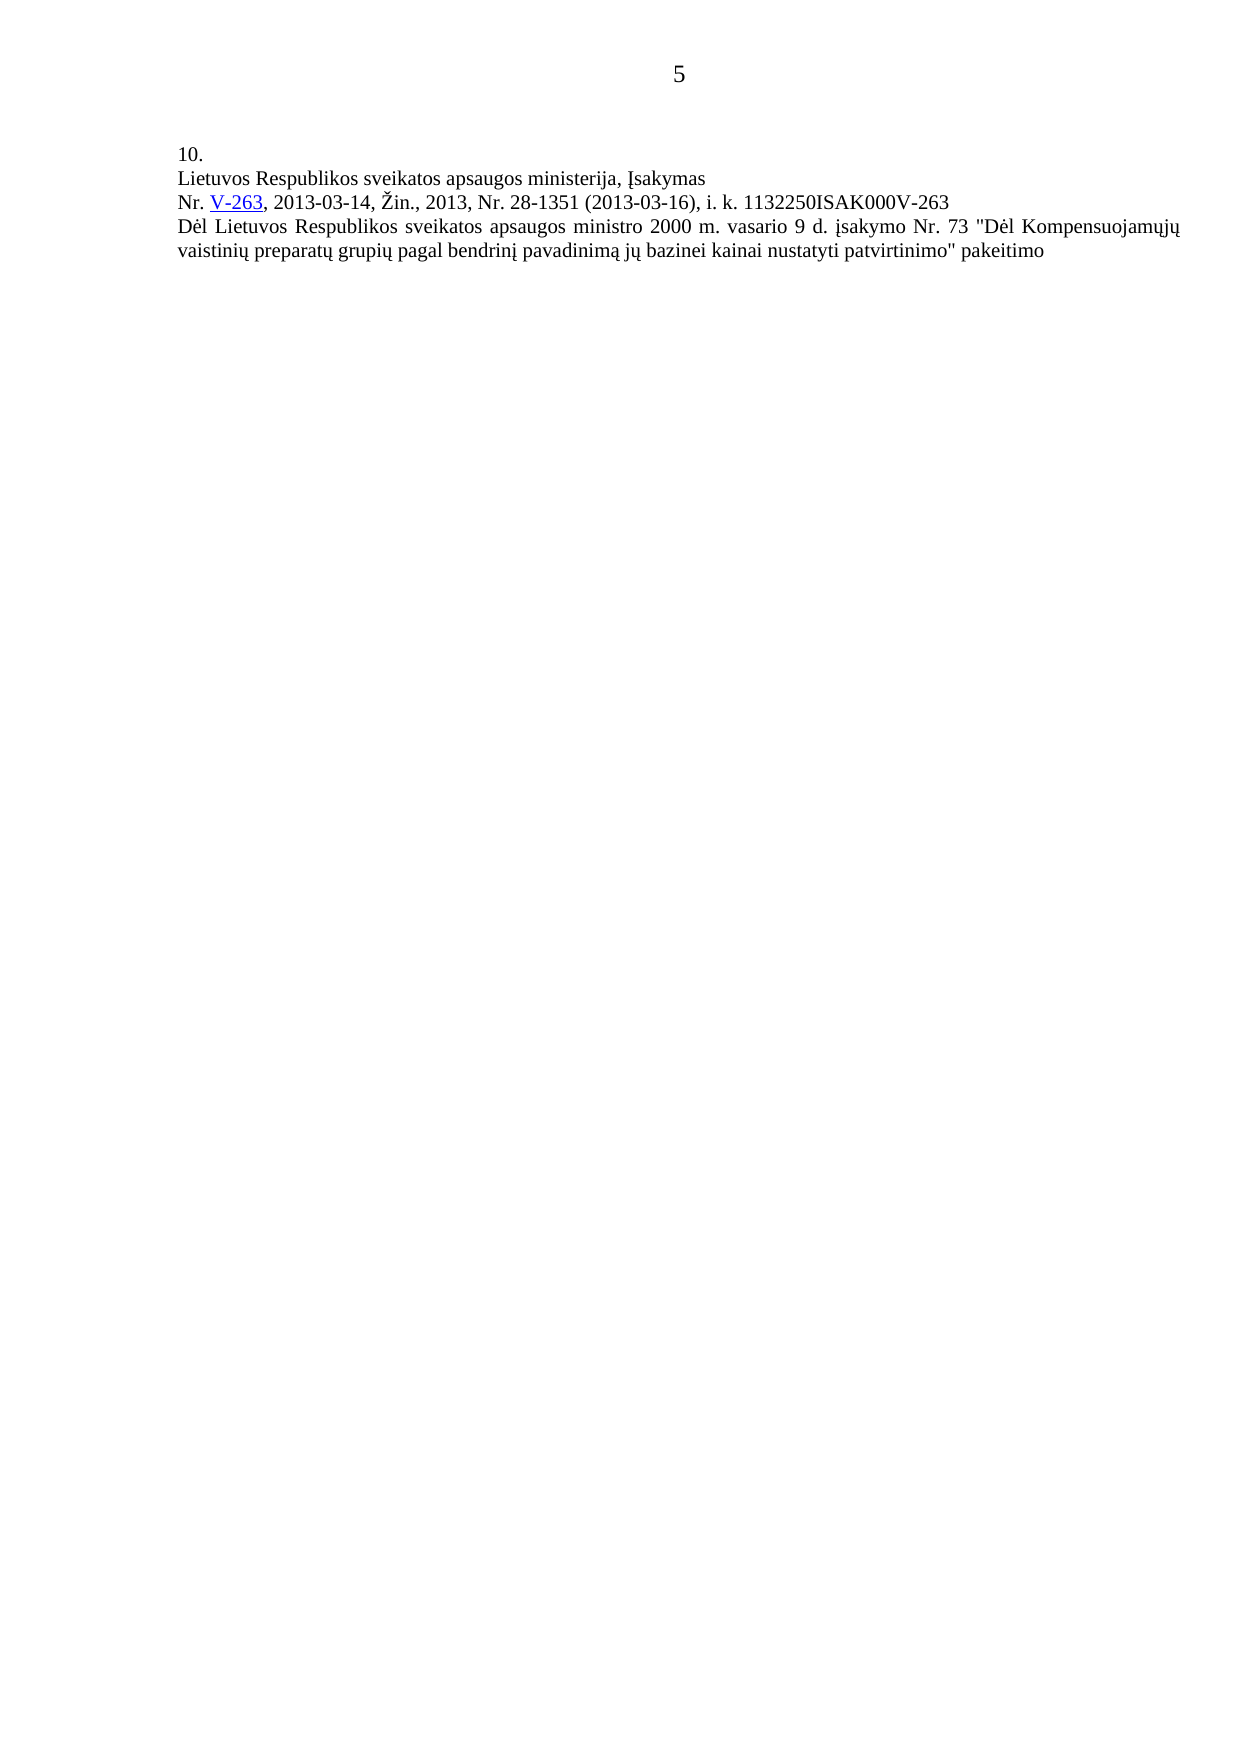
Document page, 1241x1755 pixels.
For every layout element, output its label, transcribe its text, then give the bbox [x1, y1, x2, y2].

text Lietuvos Respublikos sveikatos apsaugos ministerija, Įsakymas [177, 166, 1181, 190]
text Nr. V-263, 2013-03-14, Žin., 2013, Nr. 28-1351 (2013-03-16), i. k. 1132250ISAK000V-263 [177, 190, 1181, 214]
text 10. [177, 142, 1181, 166]
text Dėl Lietuvos Respublikos sveikatos apsaugos ministro 2000 m. vasario 9 d. įsakymo Nr. 73 "Dėl Kompensuojamųjų vaistinių preparatų grupių pagal bendrinį pavadinimą jų bazinei kainai nustatyti patvirtinimo" pakeitimo [177, 214, 1181, 262]
